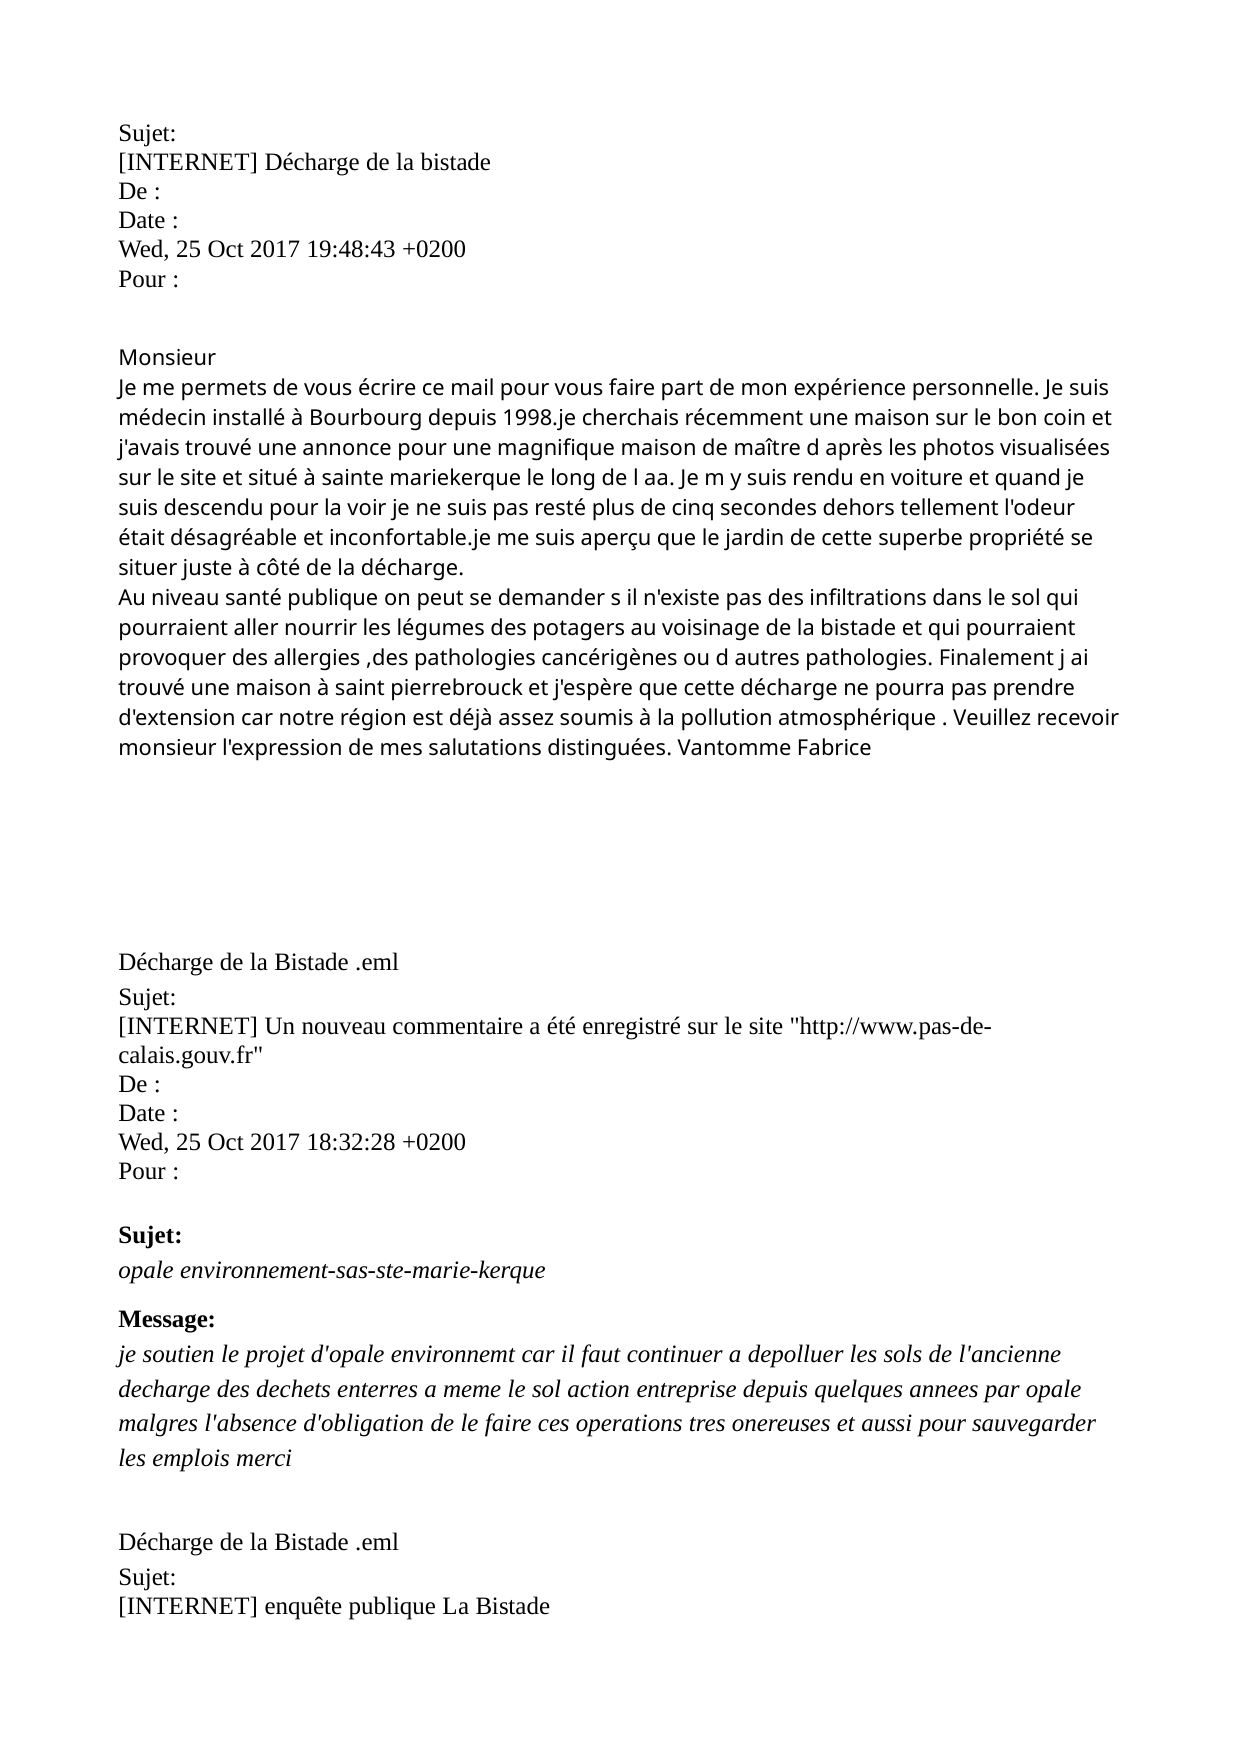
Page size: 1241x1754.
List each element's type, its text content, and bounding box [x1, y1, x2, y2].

table_header Pour : [118, 264, 1122, 292]
table_header Sujet: [INTERNET] Un nouveau commentaire a été enregistré sur le site "http://www.pas-de-calais.gouv.fr" [118, 981, 1122, 1069]
text Monsieur [118, 342, 1122, 372]
text Décharge de la Bistade .eml [118, 912, 1122, 976]
table_header Pour : [118, 1156, 1122, 1185]
text Décharge de la Bistade .eml [118, 1492, 1122, 1556]
text Sujet: opale environnement-sas-ste-marie-kerque [118, 1220, 1122, 1283]
text Je me permets de vous écrire ce mail pour vous faire part de mon expérience personnelle. Je suis médecin installé à Bourbourg depuis 1998.je cherchais récemment une maison sur le bon coin et j'avais trouvé une annonce pour une magnifique maison de maître d après les photos visualisées sur le site et situé à sainte mariekerque le long de l aa. Je m y suis rendu en voiture et quand je suis descendu pour la voir je ne suis pas resté plus de cinq secondes dehors tellement l'odeur était désagréable et inconfortable.je me suis aperçu que le jardin de cette superbe propriété se situer juste à côté de la décharge. Au niveau santé publique on peut se demander s il n'existe pas des infiltrations dans le sol qui pourraient aller nourrir les légumes des potagers au voisinage de la bistade et qui pourraient provoquer des allergies ,des pathologies cancérigènes ou d autres pathologies. Finalement j ai trouvé une maison à saint pierrebrouck et j'espère que cette décharge ne pourra pas prendre d'extension car notre région est déjà assez soumis à la pollution atmosphérique . Veuillez recevoir monsieur l'expression de mes salutations distinguées. Vantomme Fabrice [118, 372, 1122, 762]
table_cell De : [118, 176, 1122, 205]
table_header Sujet: [INTERNET] Décharge de la bistade [118, 118, 1122, 176]
table_header Sujet: [INTERNET] enquête publique La Bistade [118, 1562, 1122, 1620]
table_cell De : [118, 1069, 1122, 1098]
text Message: je soutien le projet d'opale environnemt car il faut continuer a depolluer les sols de l'ancienne decharge des dechets enterres a meme le sol action entreprise depuis quelques annees par opale malgres l'absence d'obligation de le faire ces operations tres onereuses et aussi pour sauvegarder les emplois merci [118, 1304, 1122, 1472]
table_cell Date : Wed, 25 Oct 2017 19:48:43 +0200 [118, 205, 1122, 263]
table_cell Date : Wed, 25 Oct 2017 18:32:28 +0200 [118, 1098, 1122, 1156]
